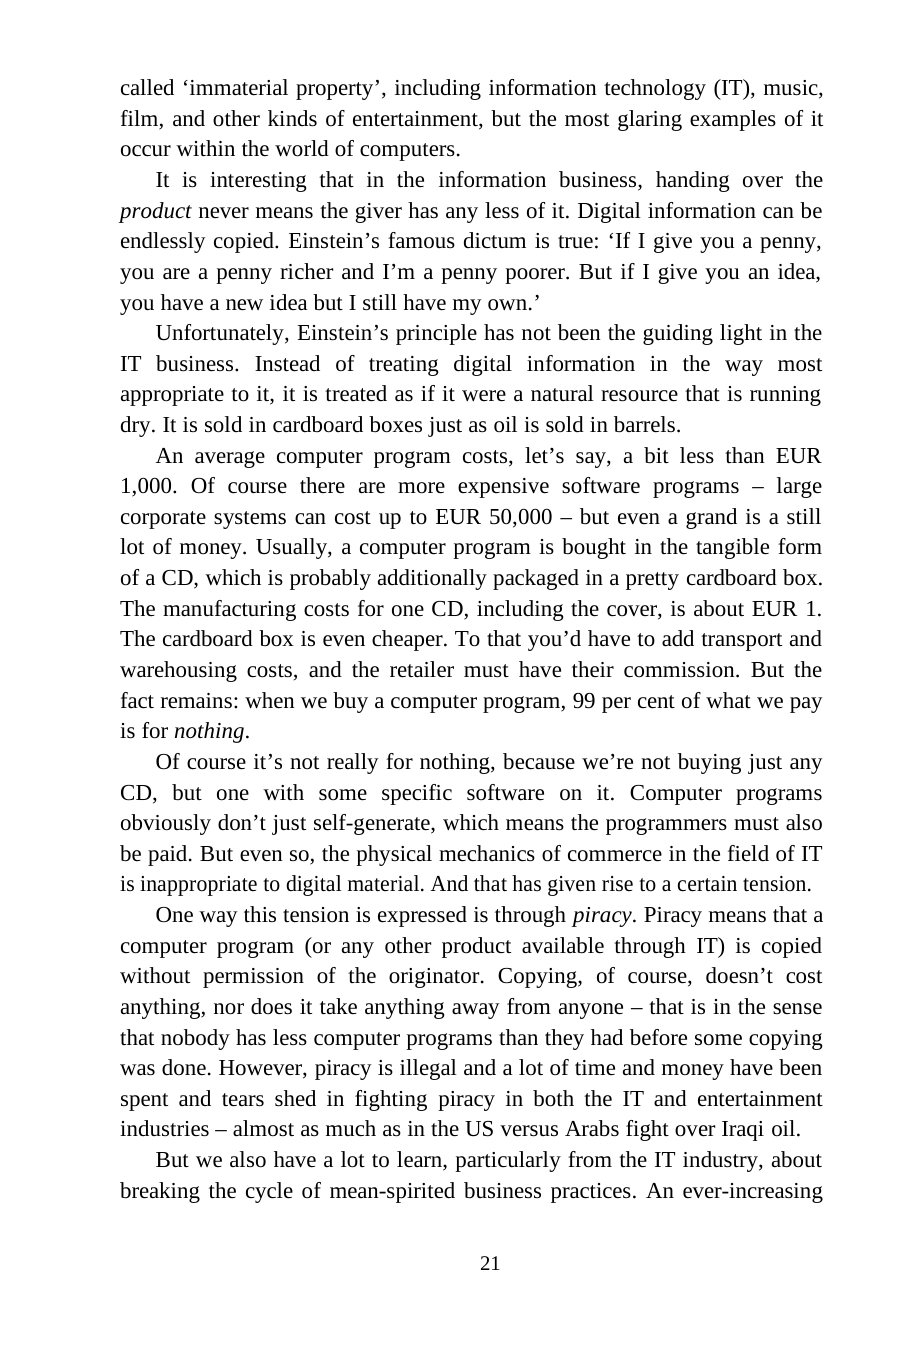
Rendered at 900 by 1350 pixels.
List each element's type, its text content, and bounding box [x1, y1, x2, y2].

text But we also have a lot to learn, particularly from the IT industry, about breaking the cycle of mean-spirited business practices. An ever-increasing [120, 1147, 823, 1203]
text Of course it’s not really for nothing, because we’re not buying just any CD, but one with some specific software on it. Computer programs obviously don’t just self-generate, which means the programmers must also be paid. But even so, the physical mechanics of commerce in the field of IT is inappropriate to digital material. And that has given rise to a certain tension. [120, 749, 823, 897]
text Unfortunately, Einstein’s principle has not been the guiding light in the IT business. Instead of treating digital information in the way most appropriate to it, it is treated as if it were a natural resource that is running dry. It is sold in cardboard boxes just as oil is sold in barrels. [120, 320, 823, 437]
text called ‘immaterial property’, including information technology (IT), music, film, and other kinds of entertainment, but the most glaring examples of it occur within the world of computers. [120, 75, 825, 162]
text It is interesting that in the information business, handing over the product never means the giver has any less of it. Digital information can be endlessly copied. Einstein’s famous dictum is true: ‘If I give you a penny, you are a penny richer and I’m a penny poorer. But if I give you an idea, you have a new idea but I still have my own.’ [120, 167, 823, 315]
text An average computer program costs, let’s say, a bit less than EUR 1,000. Of course there are more expensive software programs – large corporate systems can cost up to EUR 50,000 – but even a grand is a still lot of money. Usually, a computer program is bought in the tangible form of a CD, which is probably additionally packaged in a pretty cardboard box. The manufacturing costs for one CD, including the cover, is about EUR 1. The cardboard box is even cheaper. To that you’d have to add transport and warehousing costs, and the retailer must have their commission. But the fact remains: when we buy a computer program, 99 per cent of what we pay is for nothing. [120, 442, 823, 744]
text One way this tension is expressed is through piracy. Piracy means that a computer program (or any other product available through IT) is copied without permission of the originator. Copying, of course, doesn’t cost anything, nor does it take anything away from anyone – that is in the sense that nobody has less computer programs than they had before some copying was done. However, piracy is illegal and a lot of time and money have been spent and tears shed in fighting piracy in both the IT and entertainment industries – almost as much as in the US versus Arabs fight over Iraqi oil. [120, 902, 823, 1142]
